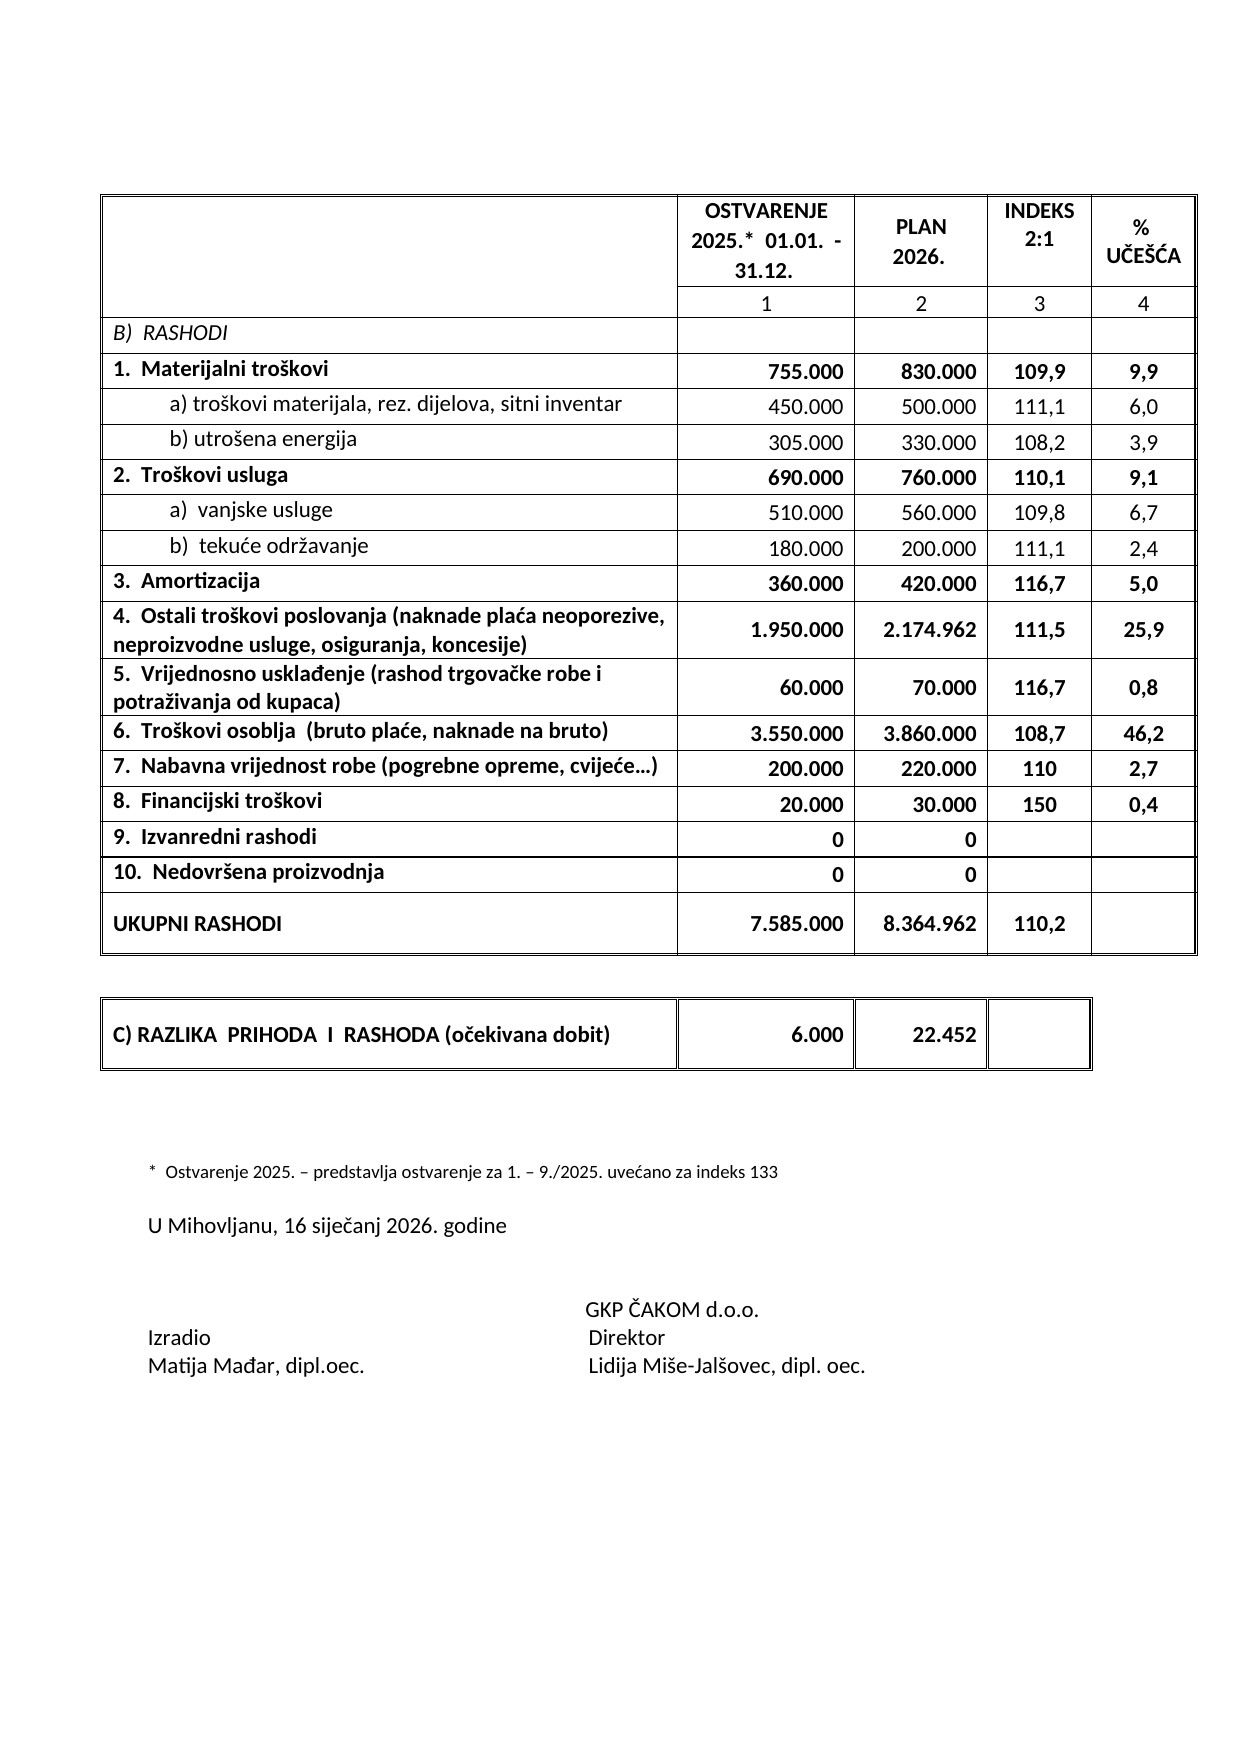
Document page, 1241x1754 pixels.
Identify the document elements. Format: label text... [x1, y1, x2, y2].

table_cell a) vanjske usluge [103, 495, 677, 530]
table_cell 111,5 [988, 602, 1091, 658]
table_cell 3,9 [1092, 425, 1194, 459]
table_cell 560.000 [855, 495, 987, 530]
table_cell [855, 318, 987, 353]
table_header OSTVARENJE 2025.* 01.01. - 31.12. [678, 197, 854, 286]
table_cell 2. Troškovi usluga [103, 460, 677, 494]
table_cell [988, 822, 1091, 856]
table_cell [678, 318, 854, 353]
table_cell 830.000 [855, 354, 987, 388]
table_cell 200.000 [855, 531, 987, 565]
table_cell 305.000 [678, 425, 854, 459]
table_header PLAN 2026. [855, 197, 987, 286]
table_cell 9. Izvanredni rashodi [103, 822, 677, 856]
table_cell 109,9 [988, 354, 1091, 388]
table_cell 760.000 [855, 460, 987, 494]
table_cell 3 [988, 287, 1091, 317]
table_cell 3. Amortizacija [103, 566, 677, 601]
table_cell 4. Ostali troškovi poslovanja (naknade plaća neoporezive, neproizvodne usluge, osiguranja, koncesije) [103, 602, 677, 658]
table_header % UČEŠĆA [1092, 197, 1194, 286]
table_cell 1.950.000 [678, 602, 854, 658]
table_cell [1092, 822, 1194, 856]
table_cell 111,1 [988, 531, 1091, 565]
table_cell 0,8 [1092, 659, 1194, 715]
table_cell 3.860.000 [855, 716, 987, 750]
table_cell 9,1 [1092, 460, 1194, 494]
table_cell 20.000 [678, 787, 854, 821]
text U Mihovljanu, 16 siječanj 2026. godine [148, 1211, 1093, 1239]
table_cell 6,0 [1092, 389, 1194, 423]
table_cell 2 [855, 287, 987, 317]
text Izradio Direktor [148, 1323, 1093, 1351]
table_cell 7.585.000 [678, 893, 854, 953]
table_cell b) utrošena energija [103, 425, 677, 459]
text Matija Mađar, dipl.oec. Lidija Miše-Jalšovec, dipl. oec. [148, 1351, 1093, 1379]
table_cell 6. Troškovi osoblja (bruto plaće, naknade na bruto) [103, 716, 677, 750]
table_cell 0 [855, 858, 987, 892]
table_cell b) tekuće održavanje [103, 531, 677, 565]
table_cell 25,9 [1092, 602, 1194, 658]
table_cell 108,7 [988, 716, 1091, 750]
table_header 6.000 [679, 1000, 853, 1068]
table_cell 500.000 [855, 389, 987, 423]
table_cell 200.000 [678, 751, 854, 786]
table_cell 180.000 [678, 531, 854, 565]
table_cell 9,9 [1092, 354, 1194, 388]
table_cell 110,1 [988, 460, 1091, 494]
table_cell 8. Financijski troškovi [103, 787, 677, 821]
table_cell 220.000 [855, 751, 987, 786]
table_cell 60.000 [678, 659, 854, 715]
table_cell 450.000 [678, 389, 854, 423]
table_header 22.452 [856, 1000, 986, 1068]
table_cell 330.000 [855, 425, 987, 459]
table_cell 0 [855, 822, 987, 856]
table_header [989, 1000, 1089, 1068]
table_cell 116,7 [988, 566, 1091, 601]
table_cell 110,2 [988, 893, 1091, 953]
table_cell [1092, 318, 1194, 353]
table_cell 5,0 [1092, 566, 1194, 601]
table_cell 110 [988, 751, 1091, 786]
table_header INDEKS 2:1 [988, 197, 1091, 286]
table_cell 6,7 [1092, 495, 1194, 530]
table_cell 8.364.962 [855, 893, 987, 953]
table_cell 1. Materijalni troškovi [103, 354, 677, 388]
table_cell [988, 858, 1091, 892]
table_cell 0 [678, 858, 854, 892]
table_cell UKUPNI RASHODI [103, 893, 677, 953]
text GKP ČAKOM d.o.o. [148, 1295, 1093, 1323]
table_cell 109,8 [988, 495, 1091, 530]
table_cell 420.000 [855, 566, 987, 601]
text * Ostvarenje 2025. – predstavlja ostvarenje za 1. – 9./2025. uvećano za indeks 133 [148, 1160, 1093, 1183]
table_cell 5. Vrijednosno usklađenje (rashod trgovačke robe i potraživanja od kupaca) [103, 659, 677, 715]
table_cell a) troškovi materijala, rez. dijelova, sitni inventar [103, 389, 677, 423]
table_cell 510.000 [678, 495, 854, 530]
table_cell 1 [678, 287, 854, 317]
table_cell 150 [988, 787, 1091, 821]
table_cell 10. Nedovršena proizvodnja [103, 858, 677, 892]
table_cell 30.000 [855, 787, 987, 821]
table_cell 0 [678, 822, 854, 856]
table_cell 2.174.962 [855, 602, 987, 658]
table_cell 46,2 [1092, 716, 1194, 750]
table_cell 0,4 [1092, 787, 1194, 821]
table_cell [1092, 893, 1194, 953]
table_cell 7. Nabavna vrijednost robe (pogrebne opreme, cvijeće…) [103, 751, 677, 786]
table_cell 108,2 [988, 425, 1091, 459]
table_header [103, 197, 677, 317]
table_cell 116,7 [988, 659, 1091, 715]
table_cell 690.000 [678, 460, 854, 494]
table_cell 755.000 [678, 354, 854, 388]
table_cell 70.000 [855, 659, 987, 715]
table_cell 3.550.000 [678, 716, 854, 750]
table_cell 360.000 [678, 566, 854, 601]
table_cell 2,4 [1092, 531, 1194, 565]
table_cell B) RASHODI [103, 318, 677, 353]
table_cell [1092, 858, 1194, 892]
table_cell 2,7 [1092, 751, 1194, 786]
table_cell [988, 318, 1091, 353]
table_header C) RAZLIKA PRIHODA I RASHODA (očekivana dobit) [103, 1000, 676, 1068]
table_cell 111,1 [988, 389, 1091, 423]
table_cell 4 [1092, 287, 1194, 317]
